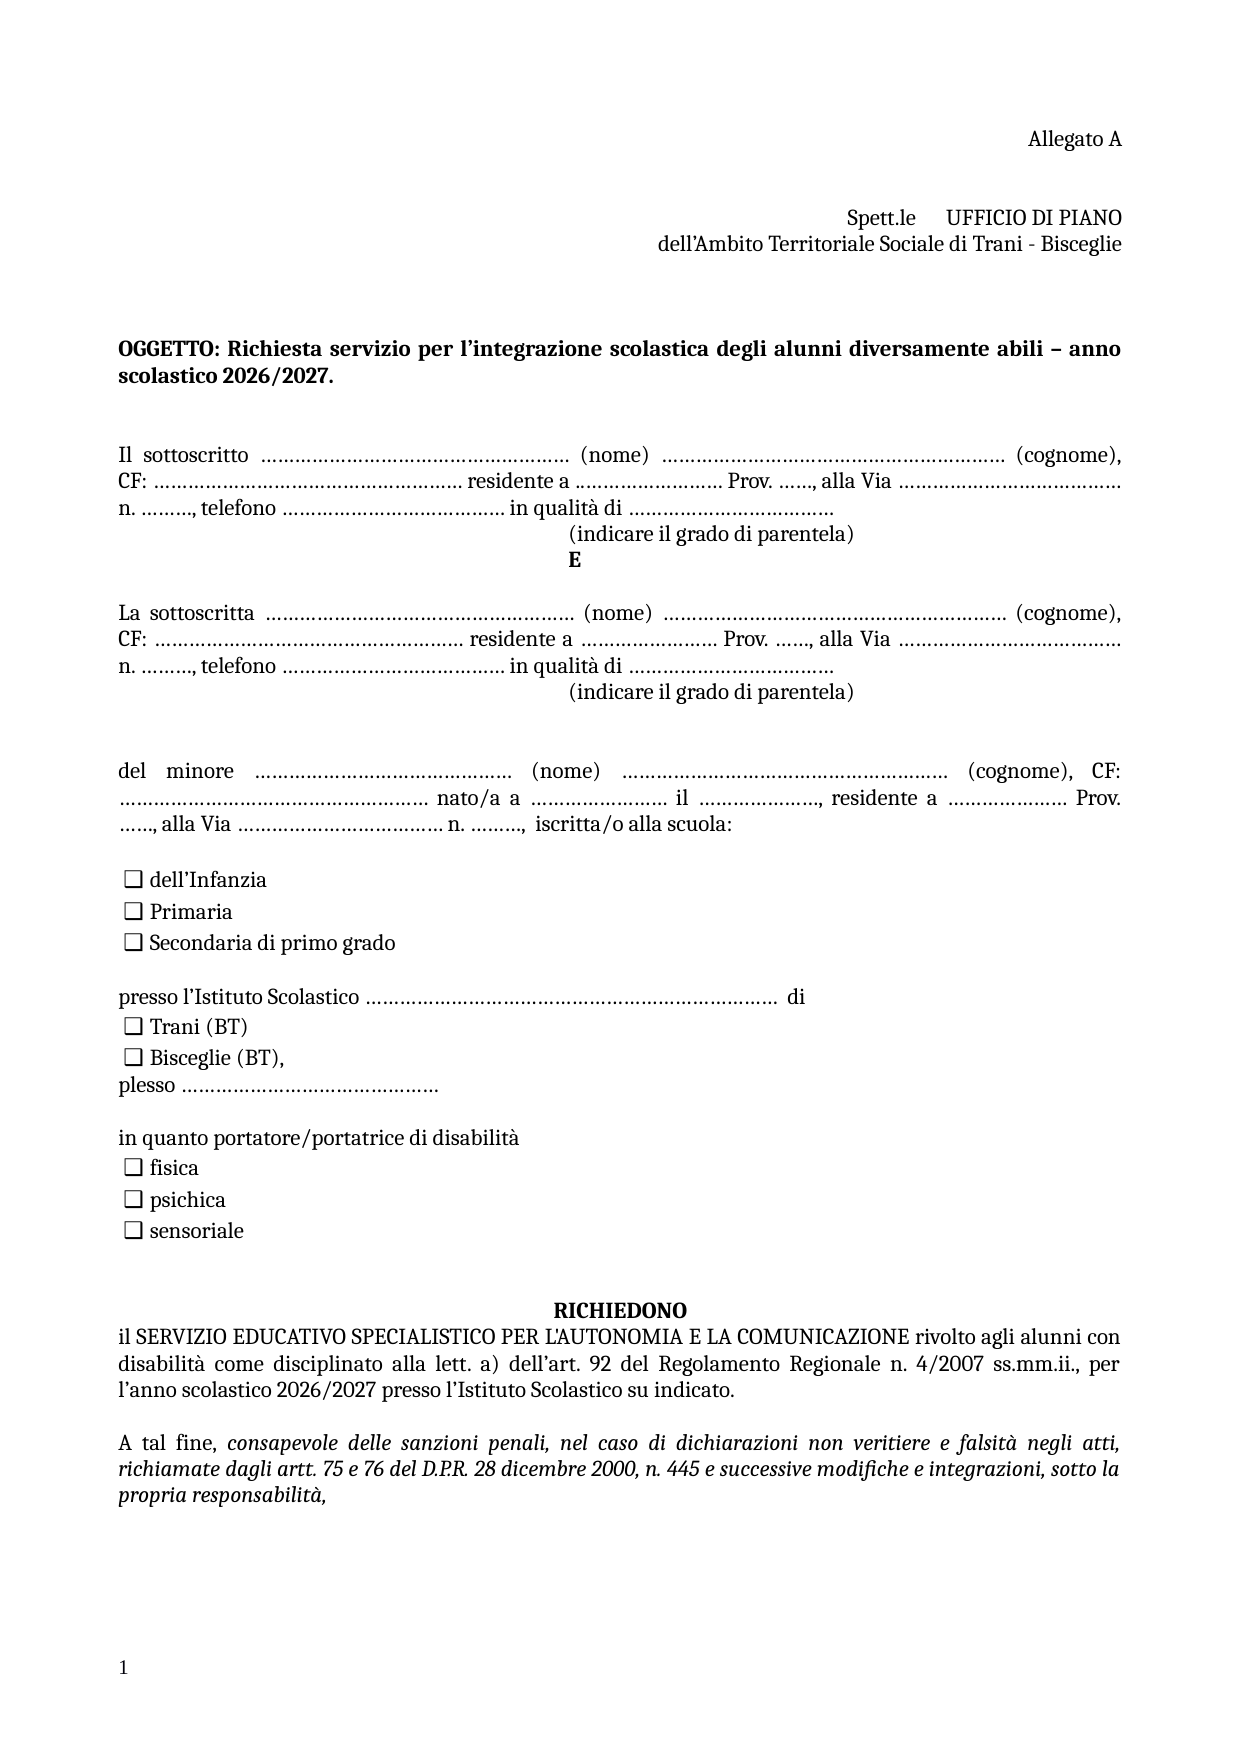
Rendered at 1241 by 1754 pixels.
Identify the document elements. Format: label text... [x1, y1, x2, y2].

text ❑ Trani (BT) [118, 1010, 1122, 1041]
text ❑ sensoriale [118, 1214, 1122, 1245]
text E [118, 547, 1122, 573]
text del minore ……………………………………… (nome) ………………………………………………… (cognome), CF: ……………………………………………… nato/a a …………………… il …………………, residente a ………………… Prov. ……, alla Via ……………………………… n. ………, iscritta/o alla scuola: [118, 758, 1122, 837]
text presso l’Istituto Scolastico ……………………………………………………………… di [118, 983, 1122, 1010]
text Spett.le UFFICIO DI PIANO [118, 204, 1122, 231]
text Allegato A [118, 125, 1122, 152]
text dell’Ambito Territoriale Sociale di Trani - Bisceglie [118, 231, 1122, 257]
text RICHIEDONO [118, 1298, 1122, 1324]
text ❑ Primaria [118, 894, 1122, 926]
text ❑ Bisceglie (BT), [118, 1041, 1122, 1072]
text OGGETTO: Richiesta servizio per l’integrazione scolastica degli alunni diversamente abili – anno scolastico 2026/2027. [118, 336, 1122, 389]
text in quanto portatore/portatrice di disabilità [118, 1125, 1122, 1151]
text A tal fine, consapevole delle sanzioni penali, nel caso di dichiarazioni non veritiere e falsità negli atti, richiamate dagli artt. 75 e 76 del D.P.R. 28 dicembre 2000, n. 445 e successive modifiche e integrazioni, sotto la propria responsabilità, [118, 1429, 1122, 1509]
text La sottoscritta ……………………………………………… (nome) …………………………………………………… (cognome), CF: ……………………………………………… residente a …………………… Prov. ……, alla Via ………………………………… n. ………, telefono ………………………………… in qualità di ……………………………… (indicare il grado di parentela) [118, 600, 1122, 705]
text plesso ……………………………………… [118, 1072, 1122, 1099]
text ❑ Secondaria di primo grado [118, 926, 1122, 957]
text il SERVIZIO EDUCATIVO SPECIALISTICO PER L'AUTONOMIA E LA COMUNICAZIONE rivolto agli alunni con disabilità come disciplinato alla lett. a) dell’art. 92 del Regolamento Regionale n. 4/2007 ss.mm.ii., per l’anno scolastico 2026/2027 presso l’Istituto Scolastico su indicato. [118, 1324, 1122, 1403]
text ❑ fisica [118, 1151, 1122, 1183]
text ❑ psichica [118, 1183, 1122, 1214]
text Il sottoscritto ……………………………………………… (nome) …………………………………………………… (cognome), CF: ……………………………………………… residente a ..…………………… Prov. ……, alla Via ………………………………… n. ………, telefono ………………………………… in qualità di ……………………………… (indicare il grado di parentela) [118, 442, 1122, 547]
text ❑ dell’Infanzia [118, 863, 1122, 894]
